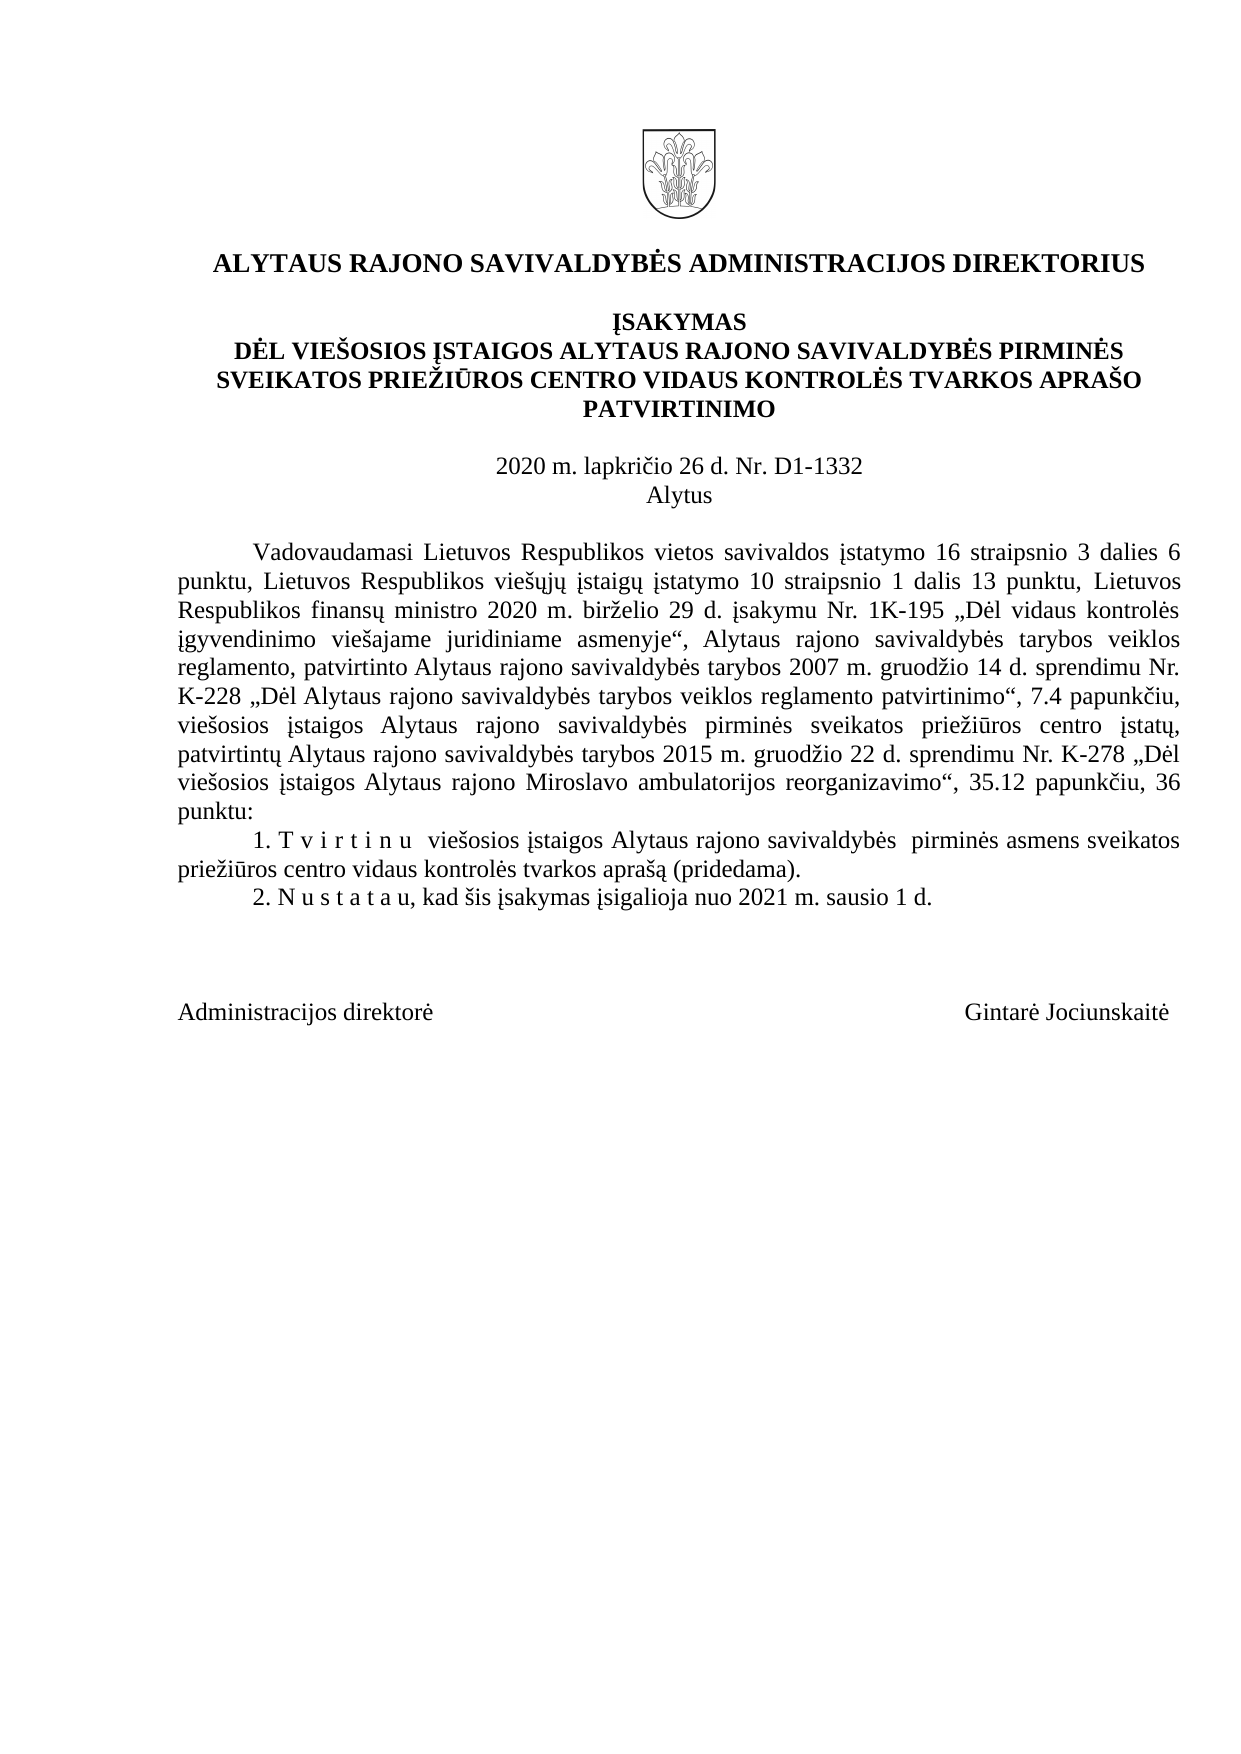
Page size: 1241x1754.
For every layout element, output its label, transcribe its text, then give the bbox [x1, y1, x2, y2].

text Administracijos direktorė Gintarė Jociunskaitė [177, 997, 1181, 1026]
text 2020 m. lapkričio 26 d. Nr. D1-1332 [177, 451, 1181, 480]
text Vadovaudamasi Lietuvos Respublikos vietos savivaldos įstatymo 16 straipsnio 3 dalies 6 punktu, Lietuvos Respublikos viešųjų įstaigų įstatymo 10 straipsnio 1 dalis 13 punktu, Lietuvos Respublikos finansų ministro 2020 m. birželio 29 d. įsakymu Nr. 1K-195 „Dėl vidaus kontrolės įgyvendinimo viešajame juridiniame asmenyje“, Alytaus rajono savivaldybės tarybos veiklos reglamento, patvirtinto Alytaus rajono savivaldybės tarybos 2007 m. gruodžio 14 d. sprendimu Nr. K-228 „Dėl Alytaus rajono savivaldybės tarybos veiklos reglamento patvirtinimo“, 7.4 papunkčiu, viešosios įstaigos Alytaus rajono savivaldybės pirminės sveikatos priežiūros centro įstatų, patvirtintų Alytaus rajono savivaldybės tarybos 2015 m. gruodžio 22 d. sprendimu Nr. K-278 „Dėl viešosios įstaigos Alytaus rajono Miroslavo ambulatorijos reorganizavimo“, 35.12 papunkčiu, 36 punktu: [177, 537, 1181, 825]
text ĮSAKYMAS [177, 307, 1181, 336]
text Dėl viešosios įstaigos ALYTAUS RAJONO SAVIVALDYBĖS PIRMINĖS SVEIKATOS PRIEŽIŪROS CENTRO vidaus kontrolės tvarkos aprašo patvirtinimo [177, 336, 1181, 422]
text 2. N u s t a t a u, kad šis įsakymas įsigalioja nuo 2021 m. sausio 1 d. [177, 882, 1181, 911]
text ALYTAUS rajono savivaldybės ADMINISTRACIJOS DIREKTORIUS [177, 247, 1181, 279]
text Alytus [177, 480, 1181, 509]
text 1. T v i r t i n u viešosios įstaigos Alytaus rajono savivaldybės pirminės asmens sveikatos priežiūros centro vidaus kontrolės tvarkos aprašą (pridedama). [177, 825, 1181, 882]
